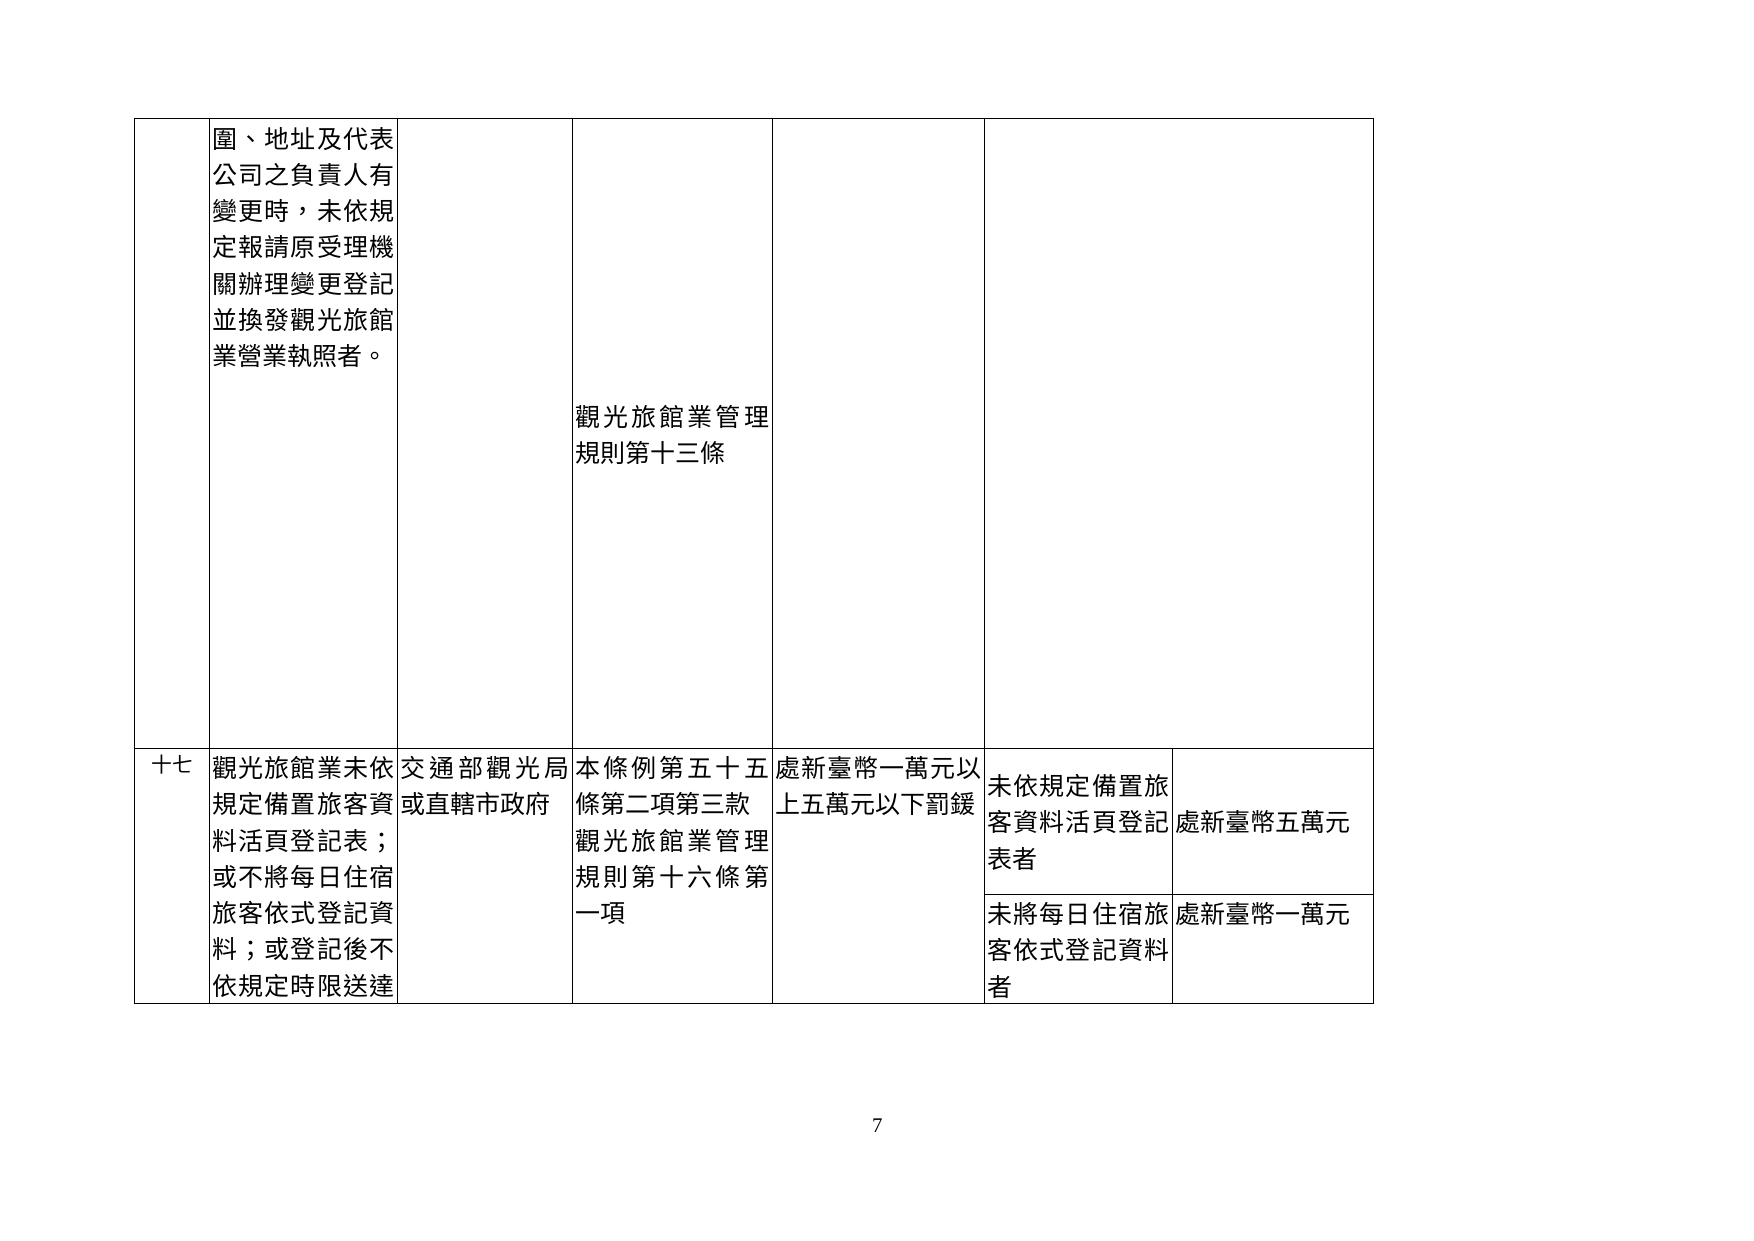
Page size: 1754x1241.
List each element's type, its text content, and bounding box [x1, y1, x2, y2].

table_cell [773, 119, 984, 748]
table_cell 未依規定備置旅客資料活頁登記表者 [985, 749, 1172, 893]
table_cell 未將每日住宿旅客依式登記資料者 [985, 895, 1172, 1003]
table_cell 觀光旅館業管理規則第十三條 [573, 119, 772, 748]
table_cell 處新臺幣一萬元以上五萬元以下罰鍰 [773, 749, 984, 1003]
table_cell 交通部觀光局或直轄市政府 [398, 749, 572, 1003]
table_cell [398, 119, 572, 748]
table_cell 十七 [135, 749, 209, 1003]
table_cell 圍、地址及代表公司之負責人有變更時，未依規定報請原受理機關辦理變更登記並換發觀光旅館業營業執照者。 [210, 119, 397, 748]
table_cell 本條例第五十五條第二項第三款 觀光旅館業管理規則第十六條第一項 [573, 749, 772, 1003]
table_cell [985, 119, 1373, 748]
table_cell [135, 119, 209, 748]
table_cell 處新臺幣五萬元 [1173, 749, 1373, 893]
table_cell 處新臺幣一萬元 [1173, 895, 1373, 1003]
table_cell 觀光旅館業未依規定備置旅客資料活頁登記表；或不將每日住宿旅客依式登記資料；或登記後不依規定時限送達 [210, 749, 397, 1003]
